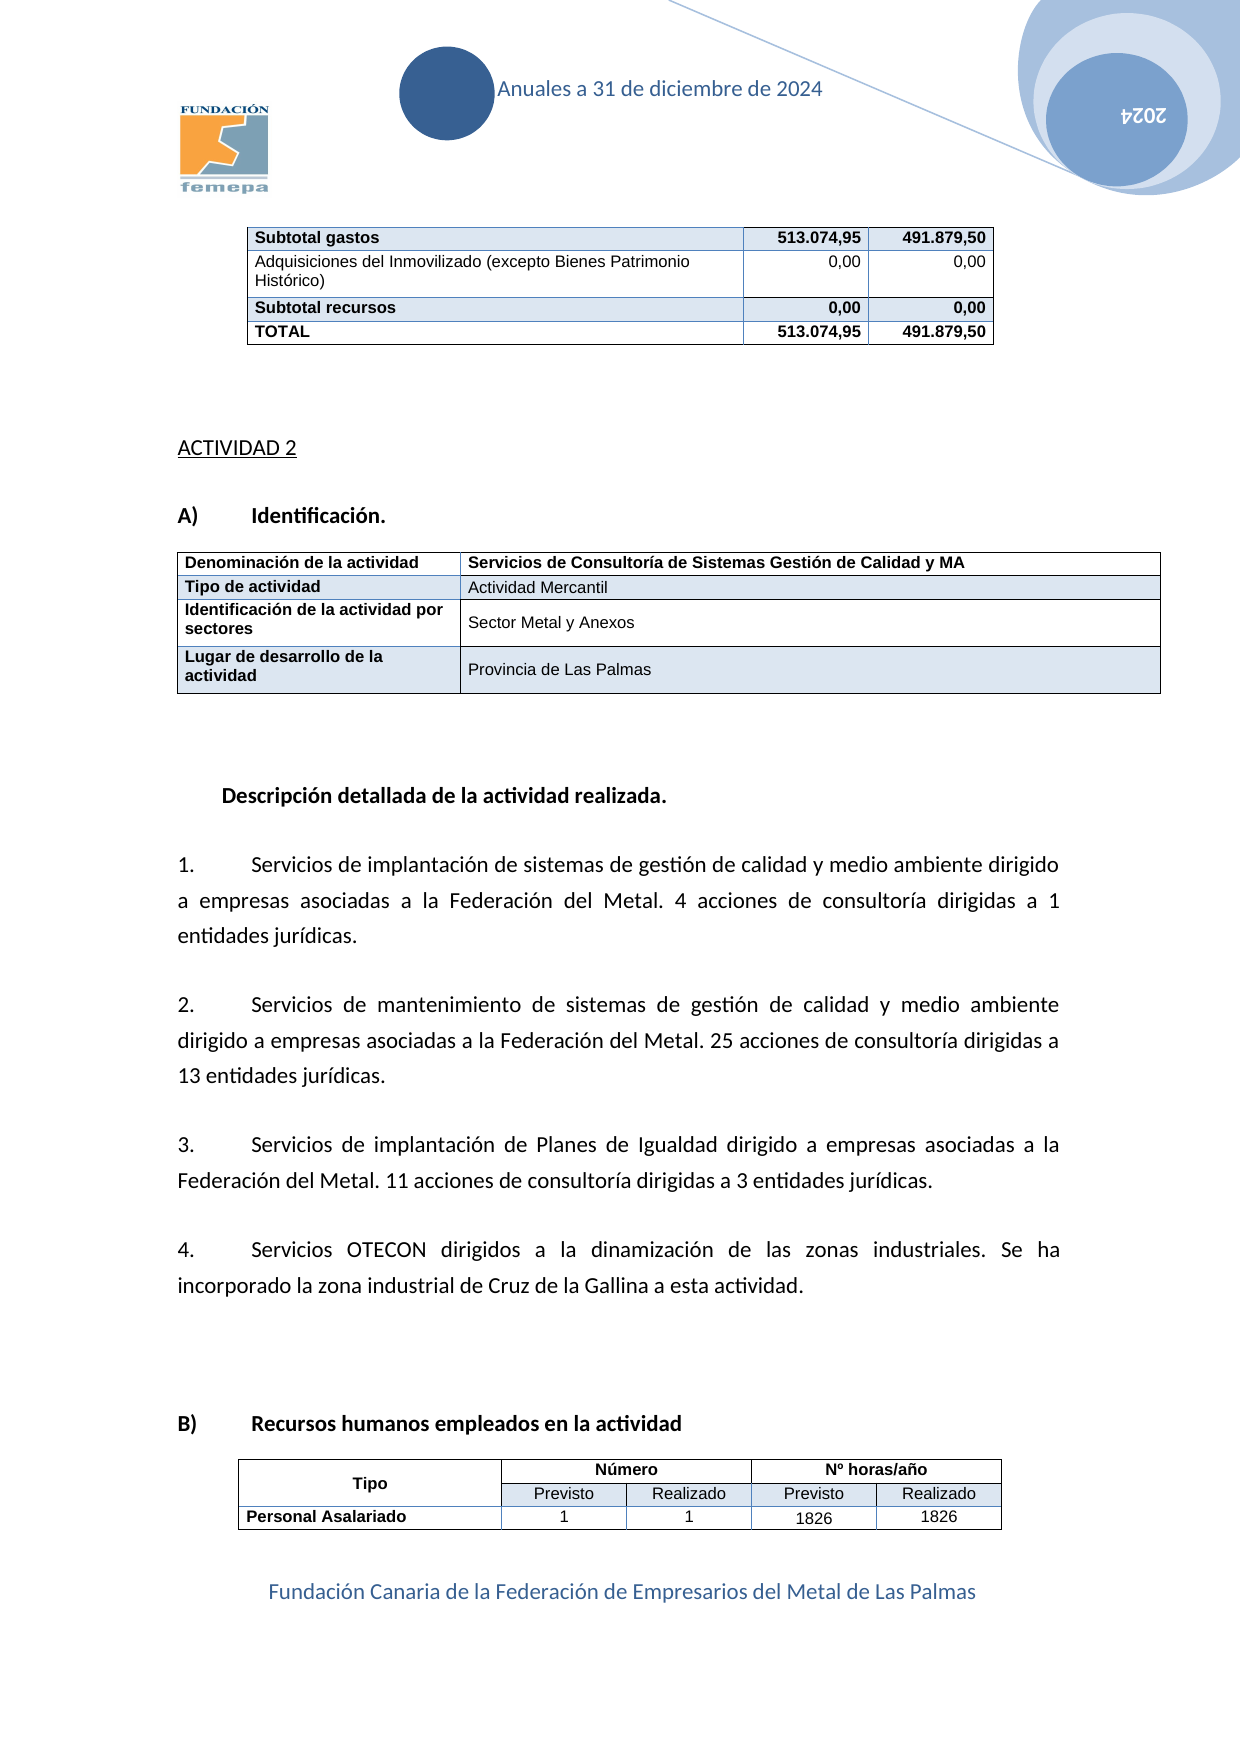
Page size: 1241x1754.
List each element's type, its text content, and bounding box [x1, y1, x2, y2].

table_cell 513.074,95 [744, 322, 868, 344]
table_cell 1826 [877, 1507, 1001, 1529]
table_cell 1 [502, 1507, 626, 1529]
list Recursos humanos empleados en la actividad [177, 1403, 1061, 1438]
list Servicios de implantación de sistemas de gestión de calidad y medio ambiente dirigido a empresas asociadas a la Federación del Metal. 4 acciones de consultoría dirigidas a 1 entidades jurídicas. [177, 844, 1061, 951]
table_cell Realizado [877, 1484, 1001, 1506]
table_cell Tipo de actividad [178, 576, 460, 599]
table_cell Previsto [752, 1484, 876, 1506]
list Servicios de mantenimiento de sistemas de gestión de calidad y medio ambiente dirigido a empresas asociadas a la Federación del Metal. 25 acciones de consultoría dirigidas a 13 entidades jurídicas. [177, 984, 1061, 1091]
table_cell Personal Asalariado [239, 1507, 501, 1529]
table_cell Actividad Mercantil [461, 576, 1160, 599]
table_cell Previsto [502, 1484, 626, 1506]
table_cell 491.879,50 [869, 322, 993, 344]
table_cell Identificación de la actividad por sectores [178, 600, 460, 646]
table_cell Subtotal gastos [248, 228, 743, 250]
text ACTIVIDAD 2 [177, 427, 1061, 462]
list Descripción detallada de la actividad realizada. [222, 775, 1061, 811]
table_cell TOTAL [248, 322, 743, 344]
table_cell Realizado [627, 1484, 751, 1506]
table_cell Lugar de desarrollo de la actividad [178, 647, 460, 693]
list Servicios de implantación de Planes de Igualdad dirigido a empresas asociadas a la Federación del Metal. 11 acciones de consultoría dirigidas a 3 entidades jurídicas. [177, 1124, 1061, 1196]
table_header Denominación de la actividad [178, 553, 460, 575]
table_cell 513.074,95 [744, 228, 868, 250]
table_cell 1 [627, 1507, 751, 1529]
table_header Servicios de Consultoría de Sistemas Gestión de Calidad y MA [461, 553, 1160, 575]
table_cell 0,00 [744, 298, 868, 321]
table_cell Provincia de Las Palmas [461, 647, 1160, 693]
table_cell 0,00 [744, 251, 868, 297]
table_cell Adquisiciones del Inmovilizado (excepto Bienes Patrimonio Histórico) [248, 251, 743, 297]
table_cell 0,00 [869, 298, 993, 321]
table_header Tipo [239, 1460, 501, 1506]
table_cell 1826 [752, 1507, 876, 1529]
table_cell 0,00 [869, 251, 993, 297]
list Servicios OTECON dirigidos a la dinamización de las zonas industriales. Se ha incorporado la zona industrial de Cruz de la Gallina a esta actividad. [177, 1229, 1061, 1300]
list Identificación. [177, 496, 1061, 531]
table_cell Subtotal recursos [248, 298, 743, 321]
table_cell Sector Metal y Anexos [461, 600, 1160, 646]
table_cell 491.879,50 [869, 228, 993, 250]
table_header Nº horas/año [752, 1460, 1001, 1482]
table_header Número [502, 1460, 751, 1482]
